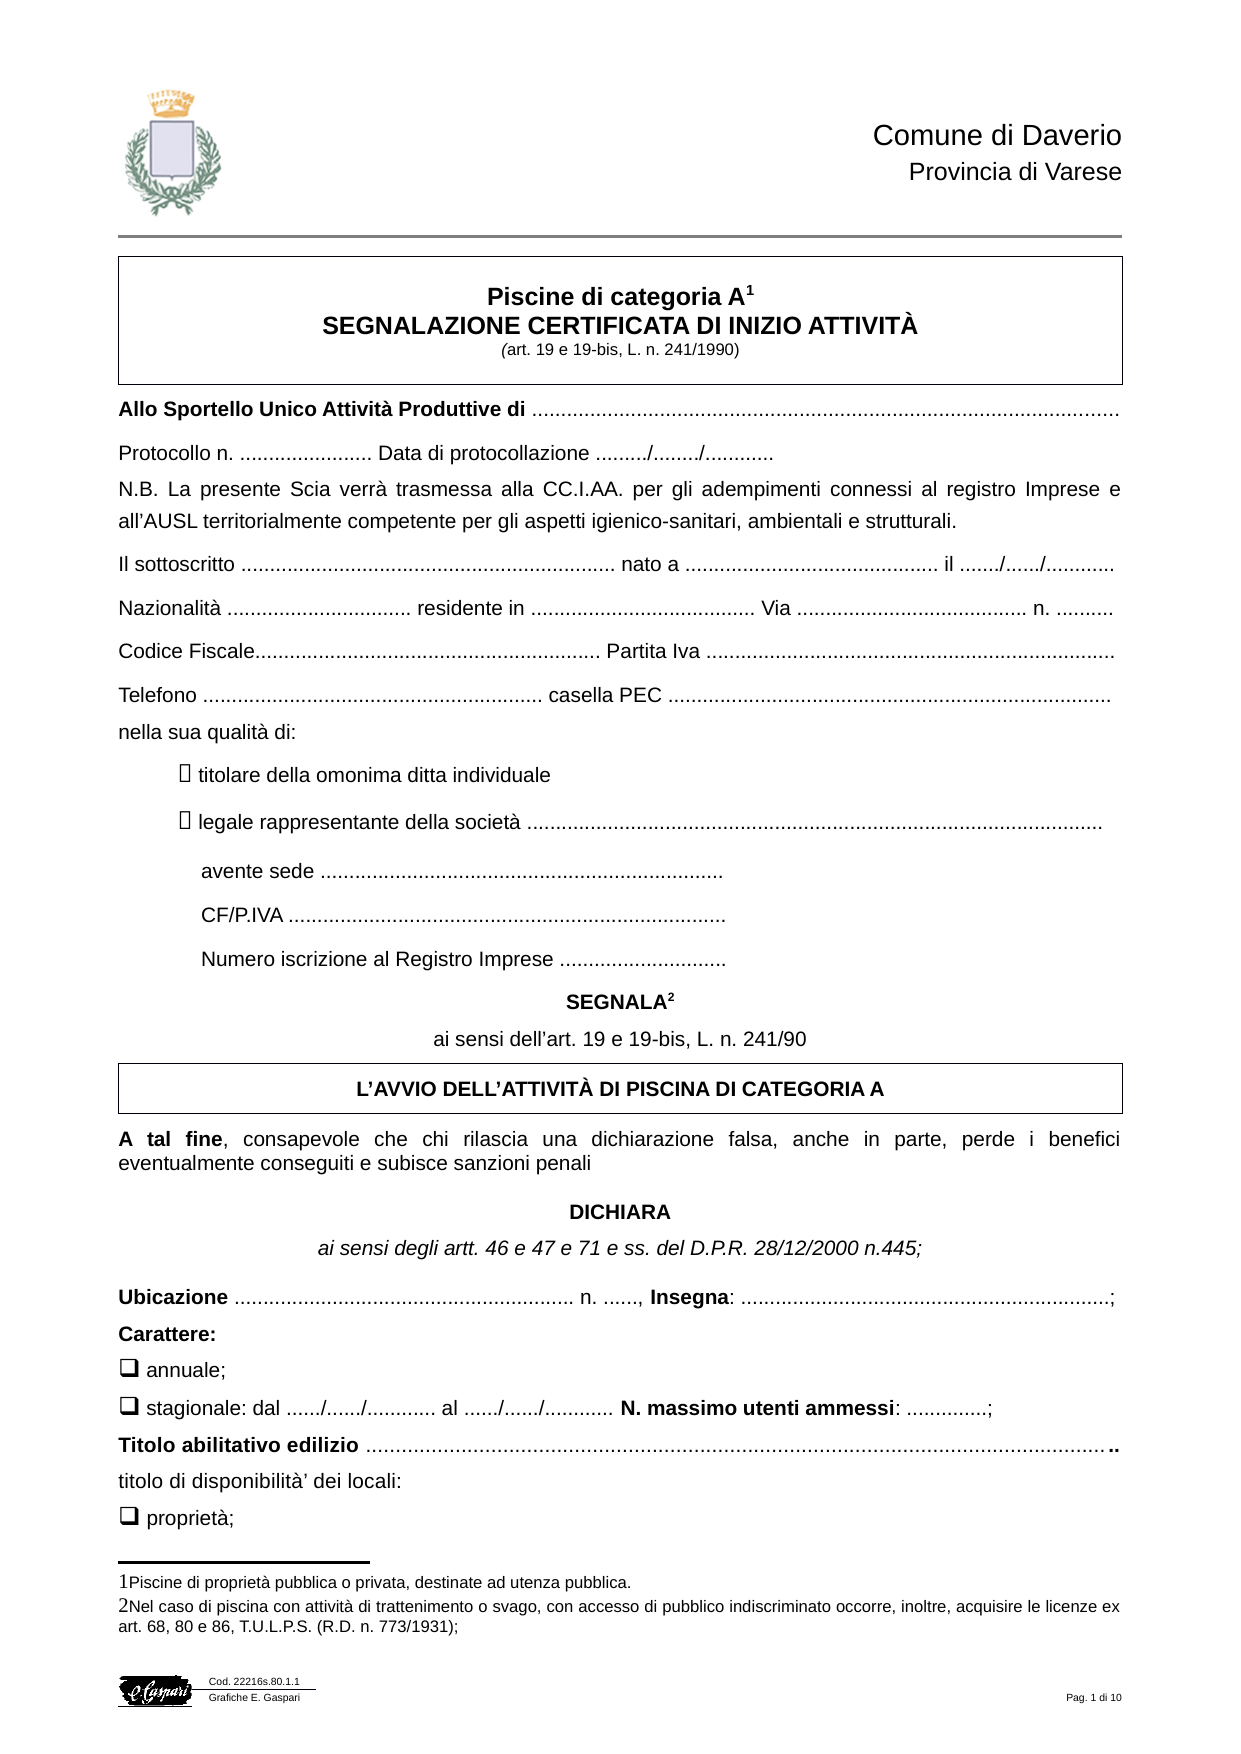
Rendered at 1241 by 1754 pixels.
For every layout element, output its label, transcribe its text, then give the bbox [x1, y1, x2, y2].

text Il sottoscritto ................................................................. nato a ............................................ il ......./....../............ [118, 552, 1122, 576]
text SEGNALA [118, 990, 1122, 1014]
text Nel caso di piscina con attività di trattenimento o svago, con accesso di pubblico indiscriminato occorre, inoltre, acquisire le licenze ex art. 68, 80 e 86, T.U.L.P.S. (R.D. n. 773/1931); [118, 1593, 1122, 1636]
text Comune di Daverio [118, 118, 1122, 152]
text ai sensi dell’art. 19 e 19-bis, L. n. 241/90 [118, 1027, 1122, 1051]
text  annuale; [118, 1358, 1122, 1383]
text nella sua qualità di: [118, 719, 1122, 743]
picture [118, 1674, 192, 1706]
text  titolare della omonima ditta individuale [177, 756, 1122, 790]
text  stagionale: dal ....../....../............ al ....../....../............ N. massimo utenti ammessi: ..............; [118, 1395, 1122, 1420]
text CF/P.IVA ............................................................................ [201, 903, 1122, 927]
text Telefono ........................................................... casella PEC ............................................................................. [118, 683, 1122, 707]
picture [122, 87, 224, 118]
text DICHIARA [118, 1199, 1122, 1223]
text avente sede ...................................................................... [201, 859, 1122, 883]
text Protocollo n. ....................... Data di protocollazione ........./......../............ [118, 441, 1122, 465]
text Ubicazione ........................................................... n. ......, Insegna: ................................................................; [118, 1285, 1122, 1309]
text Codice Fiscale............................................................ Partita Iva ....................................................................... [118, 639, 1122, 663]
picture [122, 185, 224, 219]
picture [122, 152, 224, 157]
table_header Piscine di categoria A SEGNALAZIONE CERTIFICATA DI INIZIO ATTIVITÀ (art. 19 e 19-bis, L. n. 241/1990) [119, 257, 1122, 384]
text Nazionalità ................................ residente in ....................................... Via ........................................ n. .......... [118, 596, 1122, 620]
text Carattere: [118, 1321, 1122, 1345]
text N.B. La presente Scia verrà trasmessa alla CC.I.AA. per gli adempimenti connessi al registro Imprese e all’AUSL territorialmente competente per gli aspetti igienico-sanitari, ambientali e strutturali. [118, 477, 1122, 532]
text Allo Sportello Unico Attività Produttive di [118, 397, 1122, 421]
table_header L’AVVIO DELL’ATTIVITÀ DI PISCINA DI CATEGORIA A [119, 1064, 1122, 1113]
text A tal fine, consapevole che chi rilascia una dichiarazione falsa, anche in parte, perde i benefici eventualmente conseguiti e subisce sanzioni penali [118, 1127, 1122, 1174]
text Provincia di Varese [118, 157, 1122, 185]
text titolo di disponibilità’ dei locali: [118, 1469, 1122, 1493]
text ai sensi degli artt. 46 e 47 e 71 e ss. del D.P.R. 28/12/2000 n.445; [118, 1236, 1122, 1260]
text Numero iscrizione al Registro Imprese ............................. [201, 947, 1122, 971]
text  legale rappresentante della società .................................................................................................... [177, 802, 1122, 837]
text  proprietà; [118, 1506, 1122, 1531]
text Titolo abilitativo edilizio .............................................................................................................................. [118, 1433, 1122, 1457]
